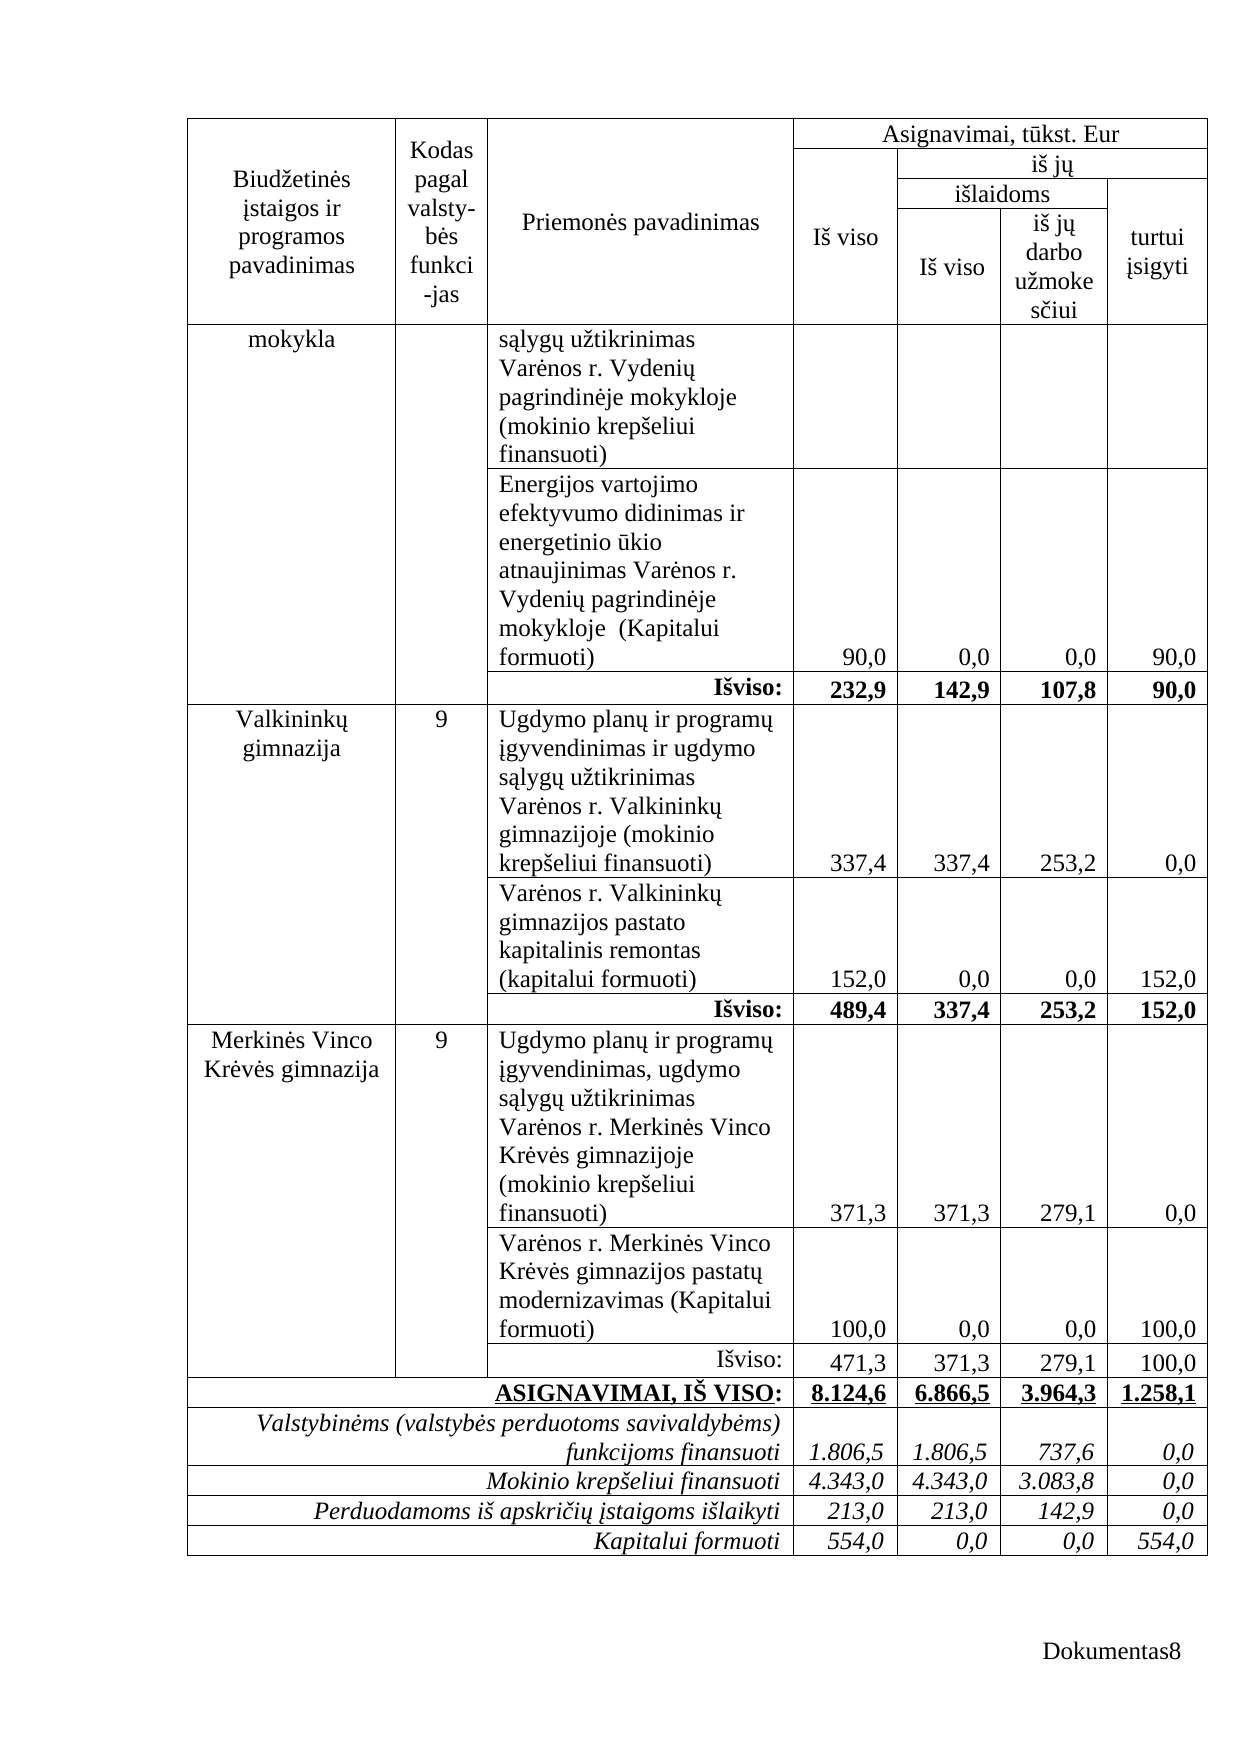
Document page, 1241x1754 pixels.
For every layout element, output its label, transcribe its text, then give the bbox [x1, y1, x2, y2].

table_cell 90,0 [794, 469, 897, 671]
table_cell 100,0 [1108, 1228, 1207, 1343]
table_cell 1.806,5 [794, 1408, 897, 1465]
table_cell Varėnos r. Valkininkų gimnazijos pastato kapitalinis remontas (kapitalui formuoti) [488, 878, 793, 993]
table_cell 0,0 [898, 1228, 1000, 1343]
table_cell Iš viso [794, 149, 897, 323]
table_cell 152,0 [1108, 994, 1207, 1024]
table_cell 0,0 [1108, 1466, 1207, 1495]
table_cell Išviso: [488, 994, 793, 1024]
table_cell 337,4 [898, 994, 1000, 1024]
table_cell 142,9 [1001, 1496, 1107, 1525]
table_cell išlaidoms [898, 179, 1107, 207]
table_cell Valkininkų gimnazija [188, 705, 395, 1024]
table_cell 337,4 [898, 705, 1000, 877]
table_cell Energijos vartojimo efektyvumo didinimas ir energetinio ūkio atnaujinimas Varėnos r. Vydenių pagrindinėje mokykloje (Kapitalui formuoti) [488, 469, 793, 671]
table_cell 0,0 [1108, 1496, 1207, 1525]
table_cell 152,0 [1108, 878, 1207, 993]
table_cell Išviso: [488, 1344, 793, 1377]
table_cell 9 [396, 705, 487, 1024]
table_cell 0,0 [1108, 1025, 1207, 1227]
table_cell 0,0 [1001, 878, 1107, 993]
table_cell 100,0 [1108, 1344, 1207, 1377]
table_cell [794, 325, 897, 468]
table_cell Valstybinėms (valstybės perduotoms savivaldybėms) funkcijoms finansuoti [188, 1408, 793, 1465]
table_cell 1.806,5 [898, 1408, 1000, 1465]
table_cell Perduodamoms iš apskričių įstaigoms išlaikyti [188, 1496, 793, 1525]
table_cell 0,0 [898, 469, 1000, 671]
table_cell 6.866,5 [898, 1378, 1000, 1407]
table_cell 3.964,3 [1001, 1378, 1107, 1407]
table_cell iš jų darbo užmokesčiui [1001, 209, 1107, 323]
table_cell 142,9 [898, 672, 1000, 703]
table_cell 337,4 [794, 705, 897, 877]
table_cell iš jų [898, 149, 1207, 178]
table_cell 4.343,0 [898, 1466, 1000, 1495]
table_cell 100,0 [794, 1228, 897, 1343]
table_cell mokykla [188, 325, 395, 703]
table_cell Ugdymo planų ir programų įgyvendinimas ir ugdymo sąlygų užtikrinimas Varėnos r. Valkininkų gimnazijoje (mokinio krepšeliui finansuoti) [488, 705, 793, 877]
table_cell [1001, 325, 1107, 468]
table_cell [396, 325, 487, 703]
table_cell 152,0 [794, 878, 897, 993]
table_cell 0,0 [1001, 469, 1107, 671]
table_cell 489,4 [794, 994, 897, 1024]
table_cell 232,9 [794, 672, 897, 703]
table_cell 90,0 [1108, 672, 1207, 703]
table_cell Varėnos r. Merkinės Vinco Krėvės gimnazijos pastatų modernizavimas (Kapitalui formuoti) [488, 1228, 793, 1343]
table_cell ASIGNAVIMAI, IŠ VISO: [188, 1378, 793, 1407]
table_cell 471,3 [794, 1344, 897, 1377]
table_cell 0,0 [898, 878, 1000, 993]
table_cell 371,3 [898, 1025, 1000, 1227]
table_cell 1.258,1 [1108, 1378, 1207, 1407]
table_cell Ugdymo planų ir programų įgyvendinimas, ugdymo sąlygų užtikrinimas Varėnos r. Merkinės Vinco Krėvės gimnazijoje (mokinio krepšeliui finansuoti) [488, 1025, 793, 1227]
table_header Priemonės pavadinimas [488, 119, 793, 323]
table_cell sąlygų užtikrinimas Varėnos r. Vydenių pagrindinėje mokykloje (mokinio krepšeliui finansuoti) [488, 325, 793, 468]
table_cell 279,1 [1001, 1025, 1107, 1227]
table_cell 554,0 [1108, 1526, 1207, 1555]
table_cell 279,1 [1001, 1344, 1107, 1377]
table_cell 253,2 [1001, 994, 1107, 1024]
table_cell Mokinio krepšeliui finansuoti [188, 1466, 793, 1495]
table_cell 8.124,6 [794, 1378, 897, 1407]
table_cell 554,0 [794, 1526, 897, 1555]
table_cell 0,0 [1001, 1228, 1107, 1343]
table_cell 4.343,0 [794, 1466, 897, 1495]
table_header Kodas pagal valsty-bės funkci-jas [396, 119, 487, 323]
table_cell 90,0 [1108, 469, 1207, 671]
table_cell 0,0 [1108, 705, 1207, 877]
table_cell 253,2 [1001, 705, 1107, 877]
table_cell 213,0 [898, 1496, 1000, 1525]
table_cell 0,0 [898, 1526, 1000, 1555]
table_cell Išviso: [488, 672, 793, 703]
table_header Biudžetinės įstaigos ir programos pavadinimas [188, 119, 395, 323]
table_cell Merkinės Vinco Krėvės gimnazija [188, 1025, 395, 1377]
table_cell 3.083,8 [1001, 1466, 1107, 1495]
table_cell 371,3 [898, 1344, 1000, 1377]
table_cell Kapitalui formuoti [188, 1526, 793, 1555]
table_cell 9 [396, 1025, 487, 1377]
table_cell 0,0 [1108, 1408, 1207, 1465]
table_cell [1108, 325, 1207, 468]
table_cell Iš viso [898, 209, 1000, 323]
table_cell 371,3 [794, 1025, 897, 1227]
table_cell 213,0 [794, 1496, 897, 1525]
table_cell 0,0 [1001, 1526, 1107, 1555]
table_cell 107,8 [1001, 672, 1107, 703]
table_cell [898, 325, 1000, 468]
table_cell turtui įsigyti [1108, 179, 1207, 323]
table_header Asignavimai, tūkst. Eur [794, 119, 1207, 148]
table_cell 737,6 [1001, 1408, 1107, 1465]
